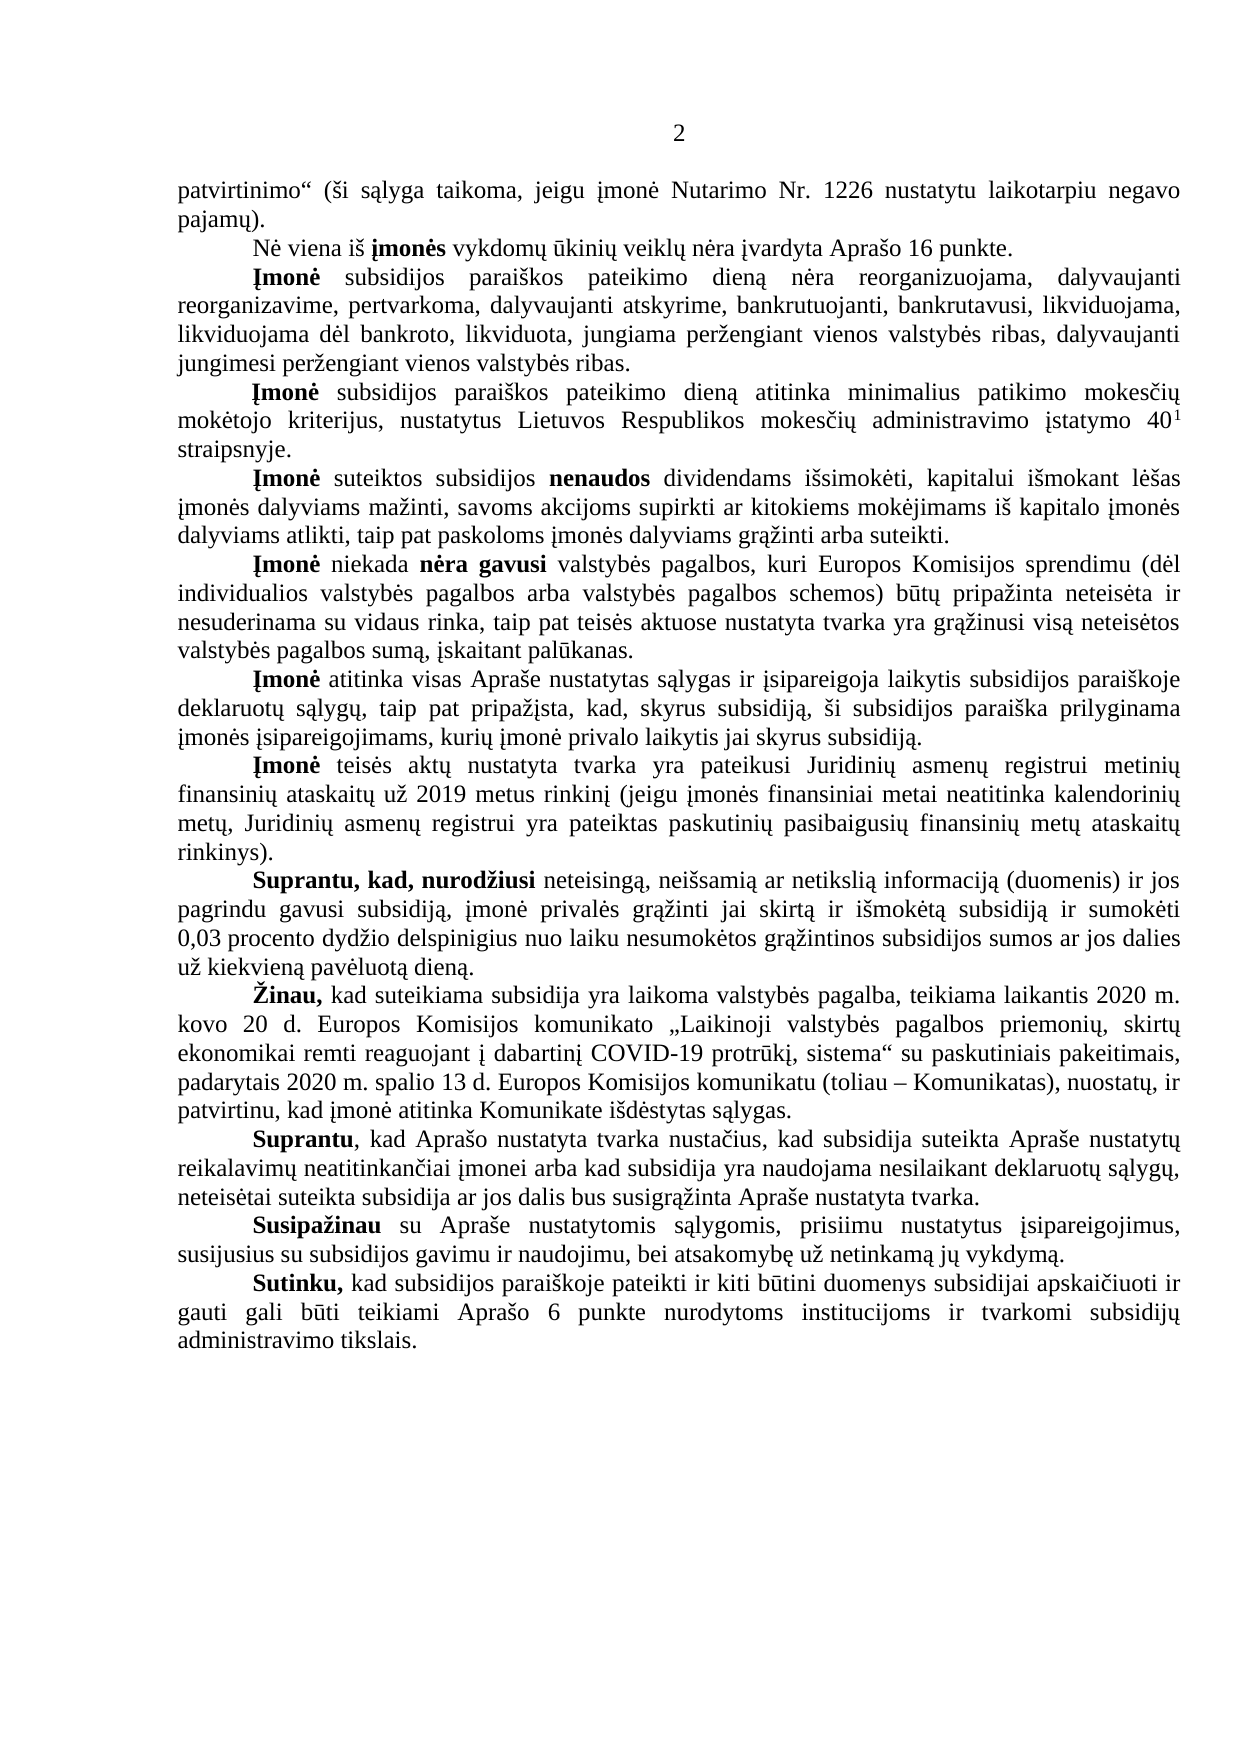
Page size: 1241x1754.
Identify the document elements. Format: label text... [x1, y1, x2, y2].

text Įmonė atitinka visas Apraše nustatytas sąlygas ir įsipareigoja laikytis subsidijos paraiškoje deklaruotų sąlygų, taip pat pripažįsta, kad, skyrus subsidiją, ši subsidijos paraiška prilyginama įmonės įsipareigojimams, kurių įmonė privalo laikytis jai skyrus subsidiją. [177, 664, 1181, 751]
text Įmonė niekada nėra gavusi valstybės pagalbos, kuri Europos Komisijos sprendimu (dėl individualios valstybės pagalbos arba valstybės pagalbos schemos) būtų pripažinta neteisėta ir nesuderinama su vidaus rinka, taip pat teisės aktuose nustatyta tvarka yra grąžinusi visą neteisėtos valstybės pagalbos sumą, įskaitant palūkanas. [177, 549, 1181, 664]
text Įmonė subsidijos paraiškos pateikimo dieną atitinka minimalius patikimo mokesčių mokėtojo kriterijus, nustatytus Lietuvos Respublikos mokesčių administravimo įstatymo 401 straipsnyje. [177, 377, 1181, 463]
text Sutinku, kad subsidijos paraiškoje pateikti ir kiti būtini duomenys subsidijai apskaičiuoti ir gauti gali būti teikiami Aprašo 6 punkte nurodytoms institucijoms ir tvarkomi subsidijų administravimo tikslais. [177, 1268, 1181, 1354]
text Nė viena iš įmonės vykdomų ūkinių veiklų nėra įvardyta Aprašo 16 punkte. [177, 233, 1181, 262]
text Įmonė suteiktos subsidijos nenaudos dividendams išsimokėti, kapitalui išmokant lėšas įmonės dalyviams mažinti, savoms akcijoms supirkti ar kitokiems mokėjimams iš kapitalo įmonės dalyviams atlikti, taip pat paskoloms įmonės dalyviams grąžinti arba suteikti. [177, 463, 1181, 549]
text Žinau, kad suteikiama subsidija yra laikoma valstybės pagalba, teikiama laikantis 2020 m. kovo 20 d. Europos Komisijos komunikato „Laikinoji valstybės pagalbos priemonių, skirtų ekonomikai remti reaguojant į dabartinį COVID-19 protrūkį, sistema“ su paskutiniais pakeitimais, padarytais 2020 m. spalio 13 d. Europos Komisijos komunikatu (toliau – Komunikatas), nuostatų, ir patvirtinu, kad įmonė atitinka Komunikate išdėstytas sąlygas. [177, 981, 1181, 1124]
text Suprantu, kad, nurodžiusi neteisingą, neišsamią ar netikslią informaciją (duomenis) ir jos pagrindu gavusi subsidiją, įmonė privalės grąžinti jai skirtą ir išmokėtą subsidiją ir sumokėti 0,03 procento dydžio delspinigius nuo laiku nesumokėtos grąžintinos subsidijos sumos ar jos dalies už kiekvieną pavėluotą dieną. [177, 866, 1181, 981]
text Įmonė subsidijos paraiškos pateikimo dieną nėra reorganizuojama, dalyvaujanti reorganizavime, pertvarkoma, dalyvaujanti atskyrime, bankrutuojanti, bankrutavusi, likviduojama, likviduojama dėl bankroto, likviduota, jungiama peržengiant vienos valstybės ribas, dalyvaujanti jungimesi peržengiant vienos valstybės ribas. [177, 262, 1181, 377]
text Įmonė teisės aktų nustatyta tvarka yra pateikusi Juridinių asmenų registrui metinių finansinių ataskaitų už 2019 metus rinkinį (jeigu įmonės finansiniai metai neatitinka kalendorinių metų, Juridinių asmenų registrui yra pateiktas paskutinių pasibaigusių finansinių metų ataskaitų rinkinys). [177, 751, 1181, 866]
text Susipažinau su Apraše nustatytomis sąlygomis, prisiimu nustatytus įsipareigojimus, susijusius su subsidijos gavimu ir naudojimu, bei atsakomybę už netinkamą jų vykdymą. [177, 1211, 1181, 1268]
text Suprantu, kad Aprašo nustatyta tvarka nustačius, kad subsidija suteikta Apraše nustatytų reikalavimų neatitinkančiai įmonei arba kad subsidija yra naudojama nesilaikant deklaruotų sąlygų, neteisėtai suteikta subsidija ar jos dalis bus susigrąžinta Apraše nustatyta tvarka. [177, 1124, 1181, 1211]
text patvirtinimo“ (ši sąlyga taikoma, jeigu įmonė Nutarimo Nr. 1226 nustatytu laikotarpiu negavo pajamų). [177, 176, 1181, 233]
